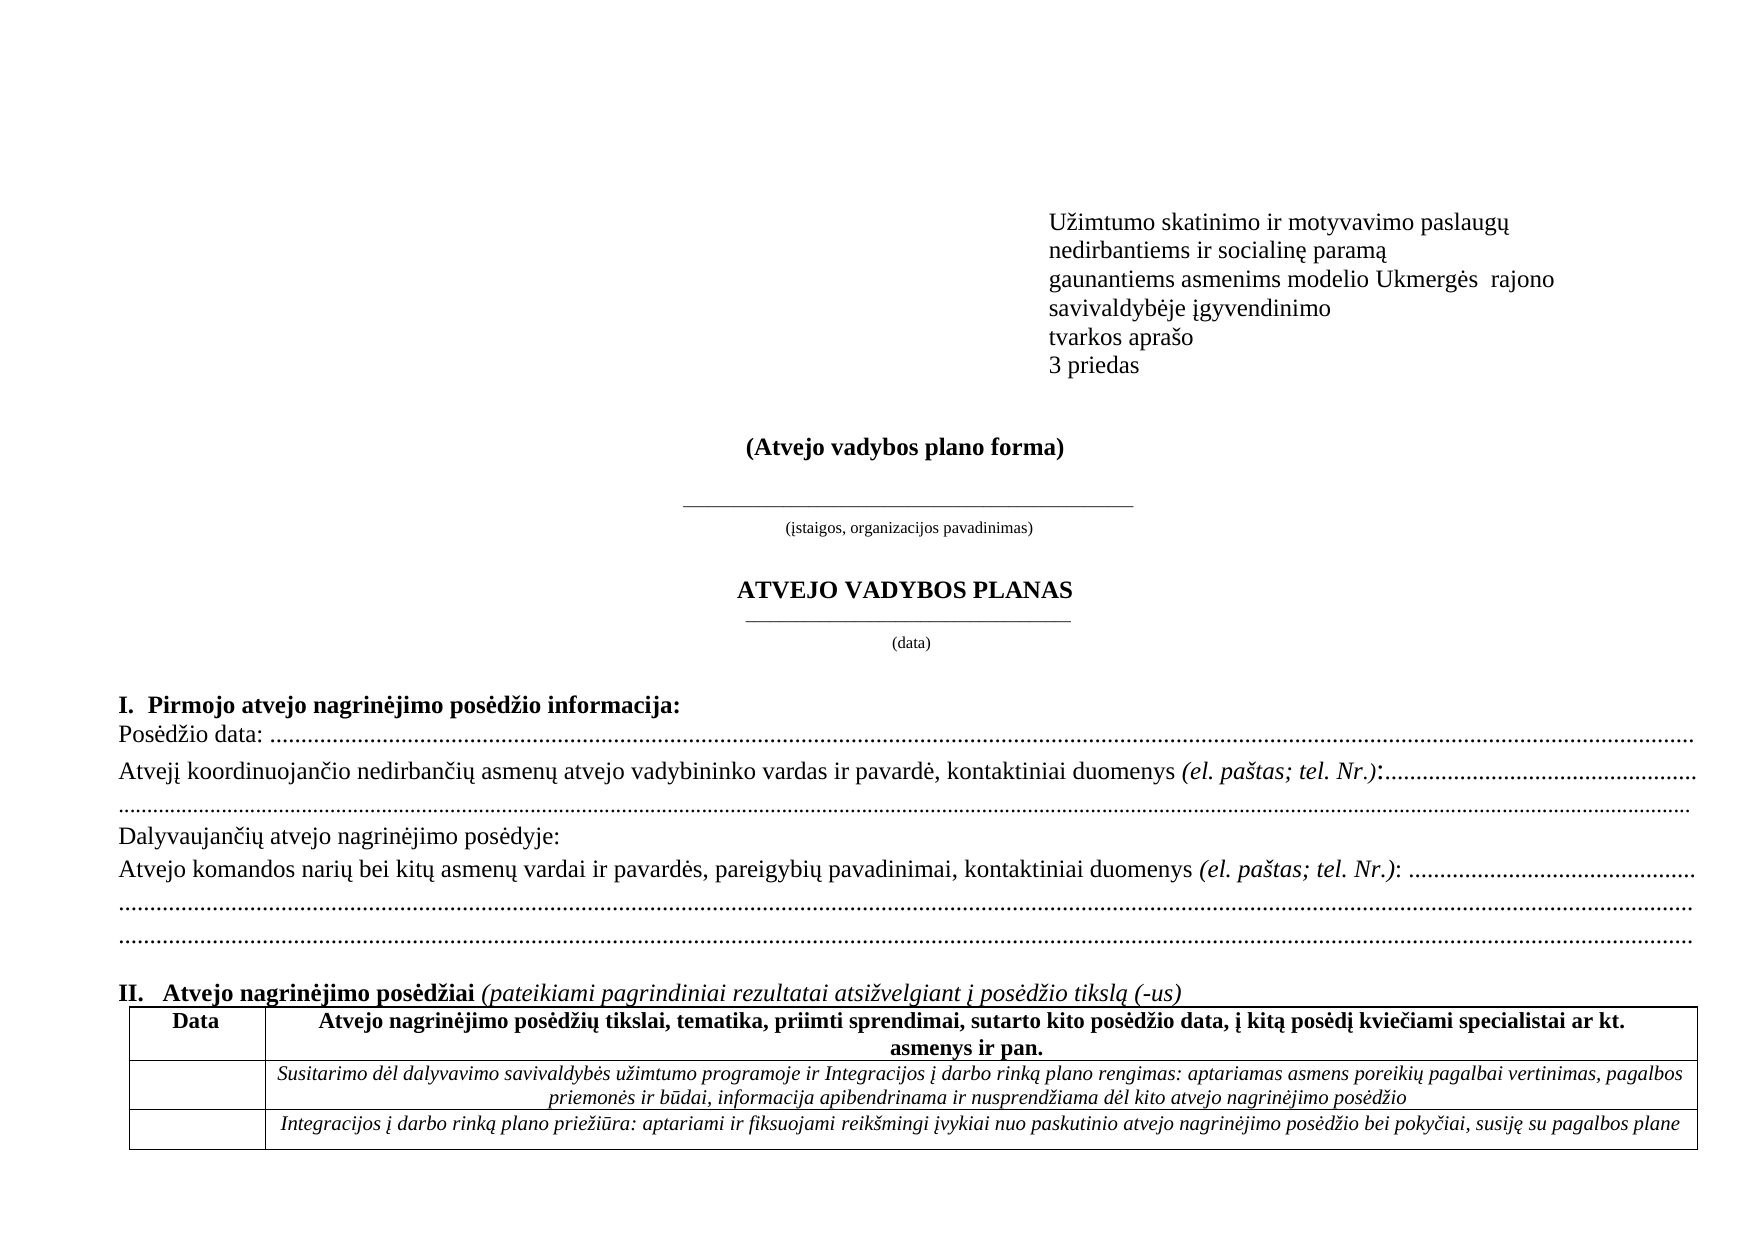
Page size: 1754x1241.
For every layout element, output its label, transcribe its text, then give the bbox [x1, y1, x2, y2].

text tvarkos aprašo [1048, 322, 1606, 350]
text ATVEJO VADYBOS PLANAS [118, 576, 1698, 604]
text ............................................................................................................................................................................................................................................................ [118, 887, 1698, 916]
text ................................................................................................................................................................................................................................................................................... [118, 791, 1698, 817]
table_cell [130, 1061, 265, 1109]
table_header Atvejo nagrinėjimo posėdžių tikslai, tematika, priimti sprendimai, sutarto kito posėdžio data, į kitą posėdį kviečiami specialistai ar kt. asmenys ir pan. [266, 1008, 1697, 1060]
text ............................................................................................................................................................................................................................................................ [118, 920, 1698, 949]
text Dalyvaujančių atvejo nagrinėjimo posėdyje: [118, 821, 1698, 850]
text (įstaigos, organizacijos pavadinimas) [118, 518, 1698, 547]
text _______________________________________ [118, 604, 1698, 633]
text II. Atvejo nagrinėjimo posėdžiai (pateikiami pagrindiniai rezultatai atsižvelgiant į posėdžio tikslą (-us) [118, 978, 1698, 1006]
text Atvejo komandos narių bei kitų asmenų vardai ir pavardės, pareigybių pavadinimai, kontaktiniai duomenys (el. paštas; tel. Nr.): .............................................. [118, 854, 1698, 883]
text Užimtumo skatinimo ir motyvavimo paslaugų nedirbantiems ir socialinę paramą [1048, 207, 1606, 264]
text I. Pirmojo atvejo nagrinėjimo posėdžio informacija: [118, 691, 1698, 719]
text 3 priedas [1048, 350, 1606, 379]
text (Atvejo vadybos plano forma) [118, 432, 1698, 461]
table_cell Integracijos į darbo rinką plano priežiūra: aptariami ir fiksuojami reikšmingi įvykiai nuo paskutinio atvejo nagrinėjimo posėdžio bei pokyčiai, susiję su pagalbos plane [266, 1110, 1697, 1148]
text Posėdžio data: .................................................................................................................................................................................................................................... [118, 719, 1698, 748]
table_cell Susitarimo dėl dalyvavimo savivaldybės užimtumo programoje ir Integracijos į darbo rinką plano rengimas: aptariamas asmens poreikių pagalbai vertinimas, pagalbos priemonės ir būdai, informacija apibendrinama ir nusprendžiama dėl kito atvejo nagrinėjimo posėdžio [266, 1061, 1697, 1109]
text (data) [118, 633, 1698, 662]
text Atvejį koordinuojančio nedirbančių asmenų atvejo vadybininko vardas ir pavardė, kontaktiniai duomenys (el. paštas; tel. Nr.):.................................................. [118, 752, 1698, 786]
table_header Data [130, 1008, 265, 1060]
text gaunantiems asmenims modelio Ukmergės rajono savivaldybėje įgyvendinimo [1048, 264, 1606, 322]
text ______________________________________________________ [118, 489, 1698, 518]
table_cell [130, 1110, 265, 1148]
